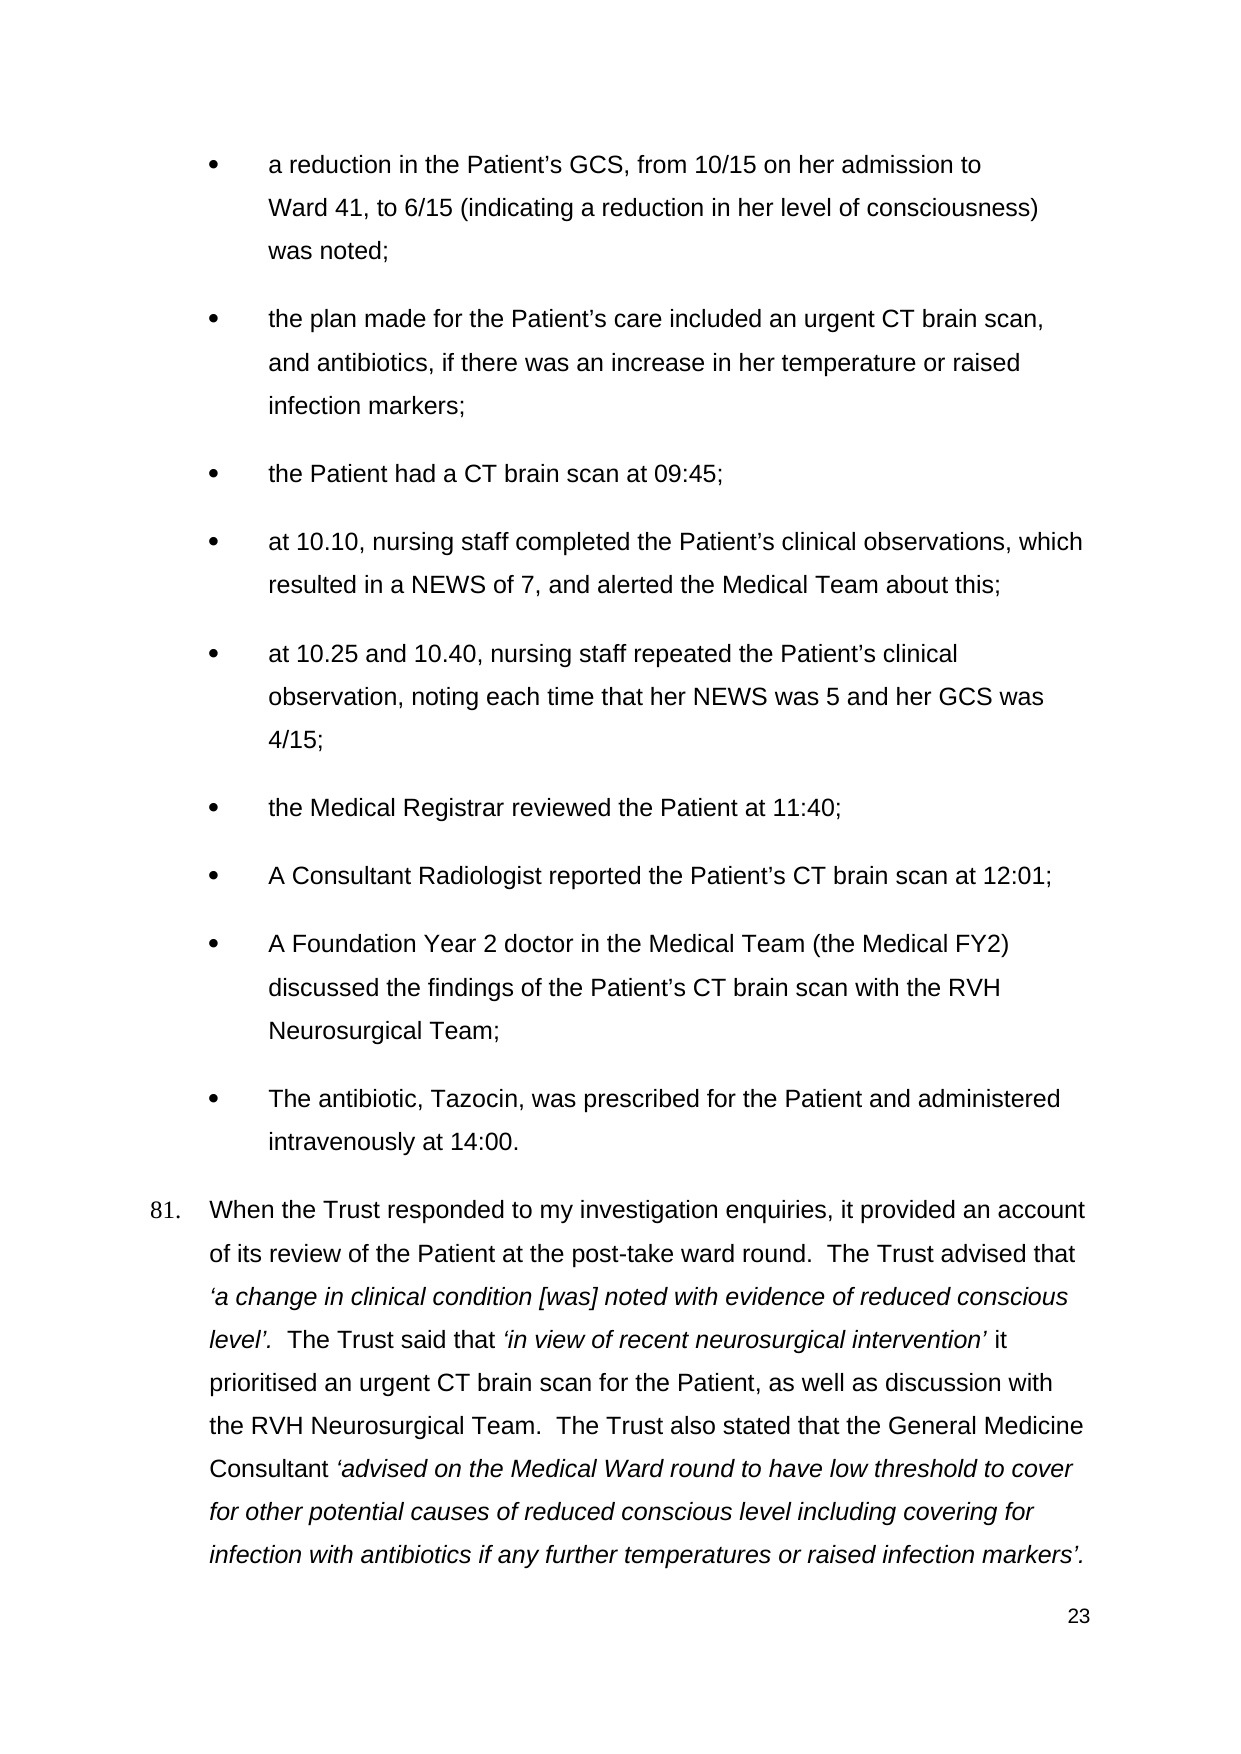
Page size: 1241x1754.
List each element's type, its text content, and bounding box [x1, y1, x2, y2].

list The antibiotic, Tazocin, was prescribed for the Patient and administered intravenously at 14:00. [209, 1084, 1090, 1156]
list at 10.25 and 10.40, nursing staff repeated the Patient’s clinical observation, noting each time that her NEWS was 5 and her GCS was 4/15; [209, 638, 1090, 754]
list a reduction in the Patient’s GCS, from 10/15 on her admission to Ward 41, to 6/15 (indicating a reduction in her level of consciousness) was noted; [209, 150, 1090, 265]
list When the Trust responded to my investigation enquiries, it provided an account of its review of the Patient at the post-take ward round. The Trust advised that ‘a change in clinical condition [was] noted with evidence of reduced conscious level’. The Trust said that ‘in view of recent neurosurgical intervention’ it prioritised an urgent CT brain scan for the Patient, as well as discussion with the RVH Neurosurgical Team. The Trust also stated that the General Medicine Consultant ‘advised on the Medical Ward round to have low threshold to cover for other potential causes of reduced conscious level including covering for infection with antibiotics if any further temperatures or raised infection markers’. [150, 1195, 1090, 1569]
list the Patient had a CT brain scan at 09:45; [209, 459, 1090, 488]
list the Medical Registrar reviewed the Patient at 11:40; [209, 793, 1090, 822]
list at 10.10, nursing staff completed the Patient’s clinical observations, which resulted in a NEWS of 7, and alerted the Medical Team about this; [209, 527, 1090, 599]
list the plan made for the Patient’s care included an urgent CT brain scan, and antibiotics, if there was an increase in her temperature or raised infection markers; [209, 304, 1090, 419]
list A Foundation Year 2 doctor in the Medical Team (the Medical FY2) discussed the findings of the Patient’s CT brain scan with the RVH Neurosurgical Team; [209, 929, 1090, 1044]
list A Consultant Radiologist reported the Patient’s CT brain scan at 12:01; [209, 861, 1090, 890]
